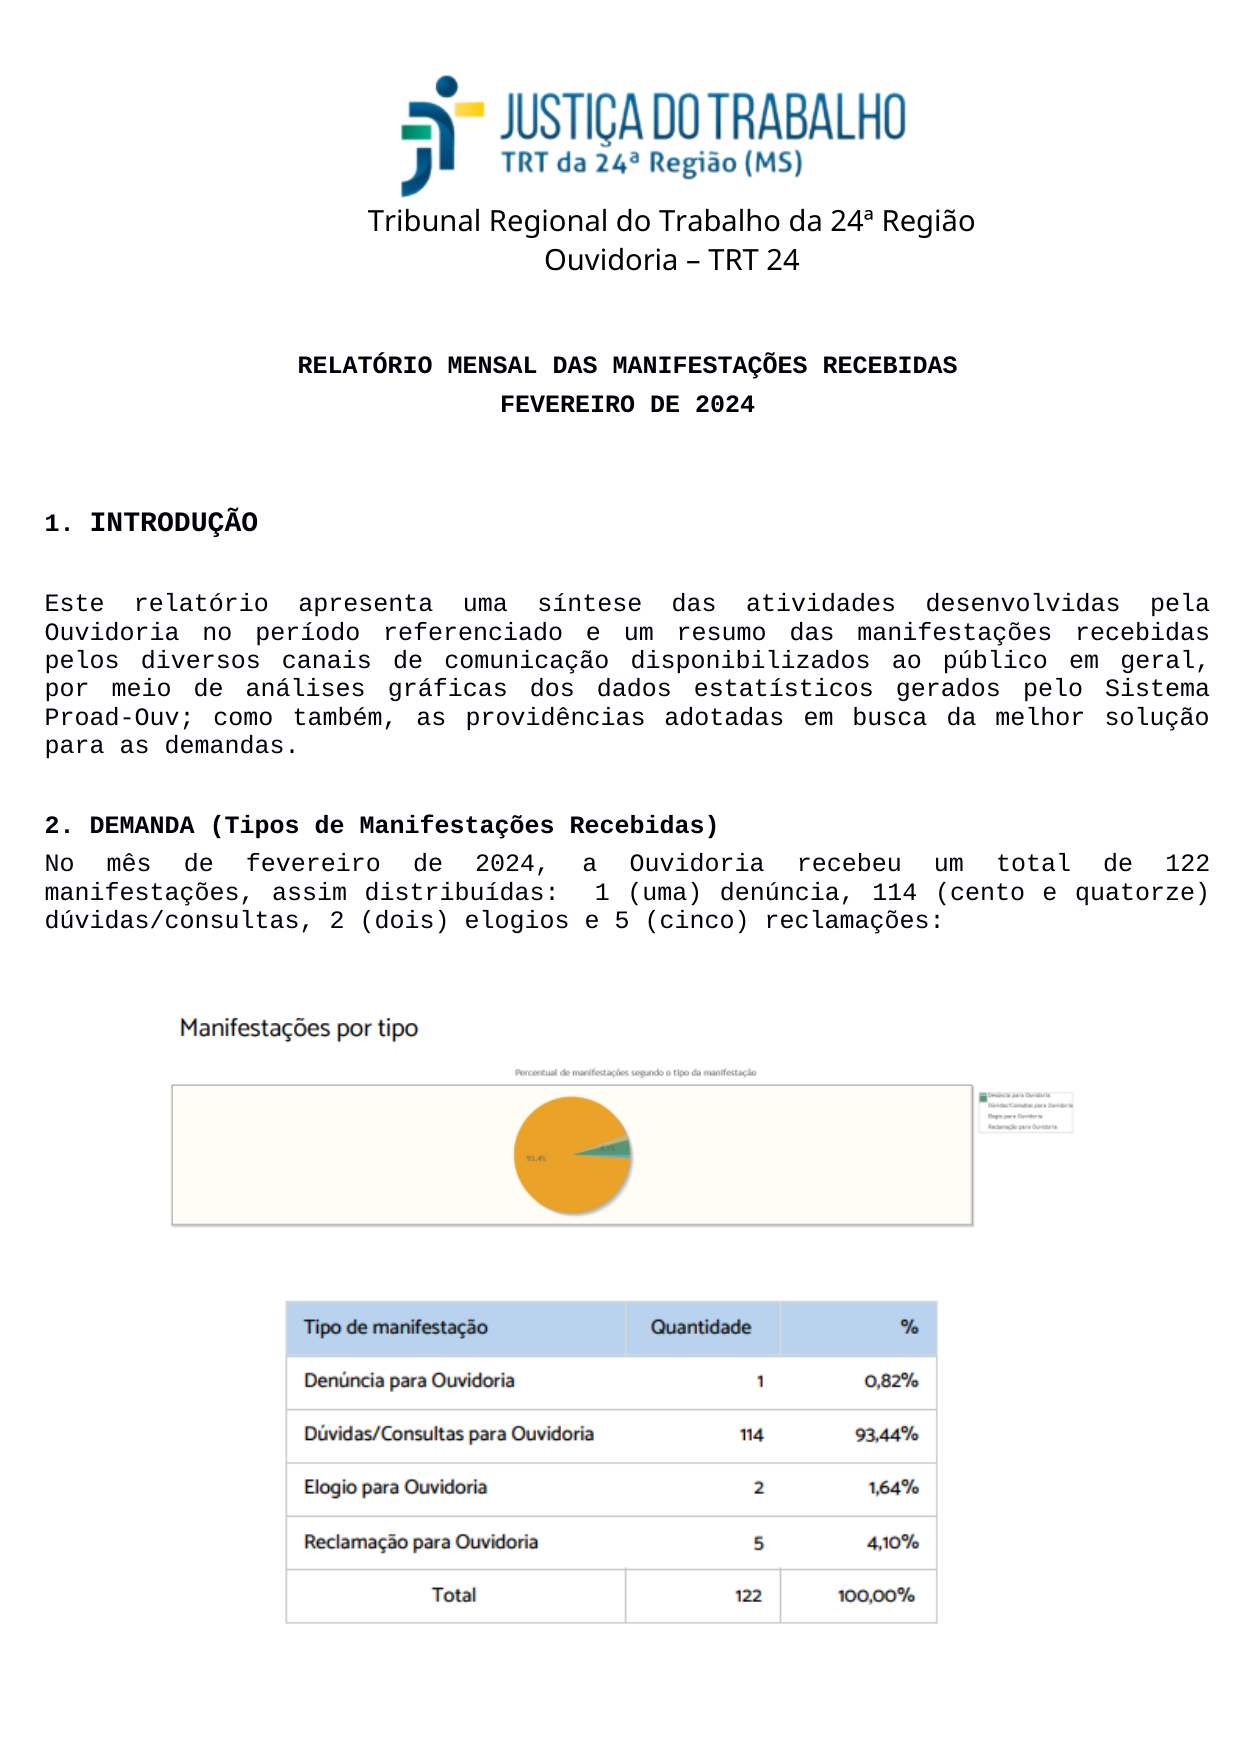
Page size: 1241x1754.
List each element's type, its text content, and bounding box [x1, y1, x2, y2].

text 2. DEMANDA (Tipos de Manifestações Recebidas) [44, 812, 1211, 841]
text RELATÓRIO MENSAL DAS MANIFESTAÇÕES RECEBIDAS [44, 353, 1211, 381]
text 1. INTRODUÇÃO [44, 508, 1211, 539]
text Este relatório apresenta uma síntese das atividades desenvolvidas pela Ouvidoria no período referenciado e um resumo das manifestações recebidas pelos diversos canais de comunicação disponibilizados ao público em geral, por meio de análises gráficas dos dados estatísticos gerados pelo Sistema Proad-Ouv; como também, as providências adotadas em busca da melhor solução para as demandas. [44, 591, 1211, 761]
text No mês de fevereiro de 2024, a Ouvidoria recebeu um total de 122 manifestações, assim distribuídas: 1 (uma) denúncia, 114 (cento e quatorze) dúvidas/consultas, 2 (dois) elogios e 5 (cinco) reclamações: [44, 851, 1211, 936]
text FEVEREIRO DE 2024 [44, 391, 1211, 420]
